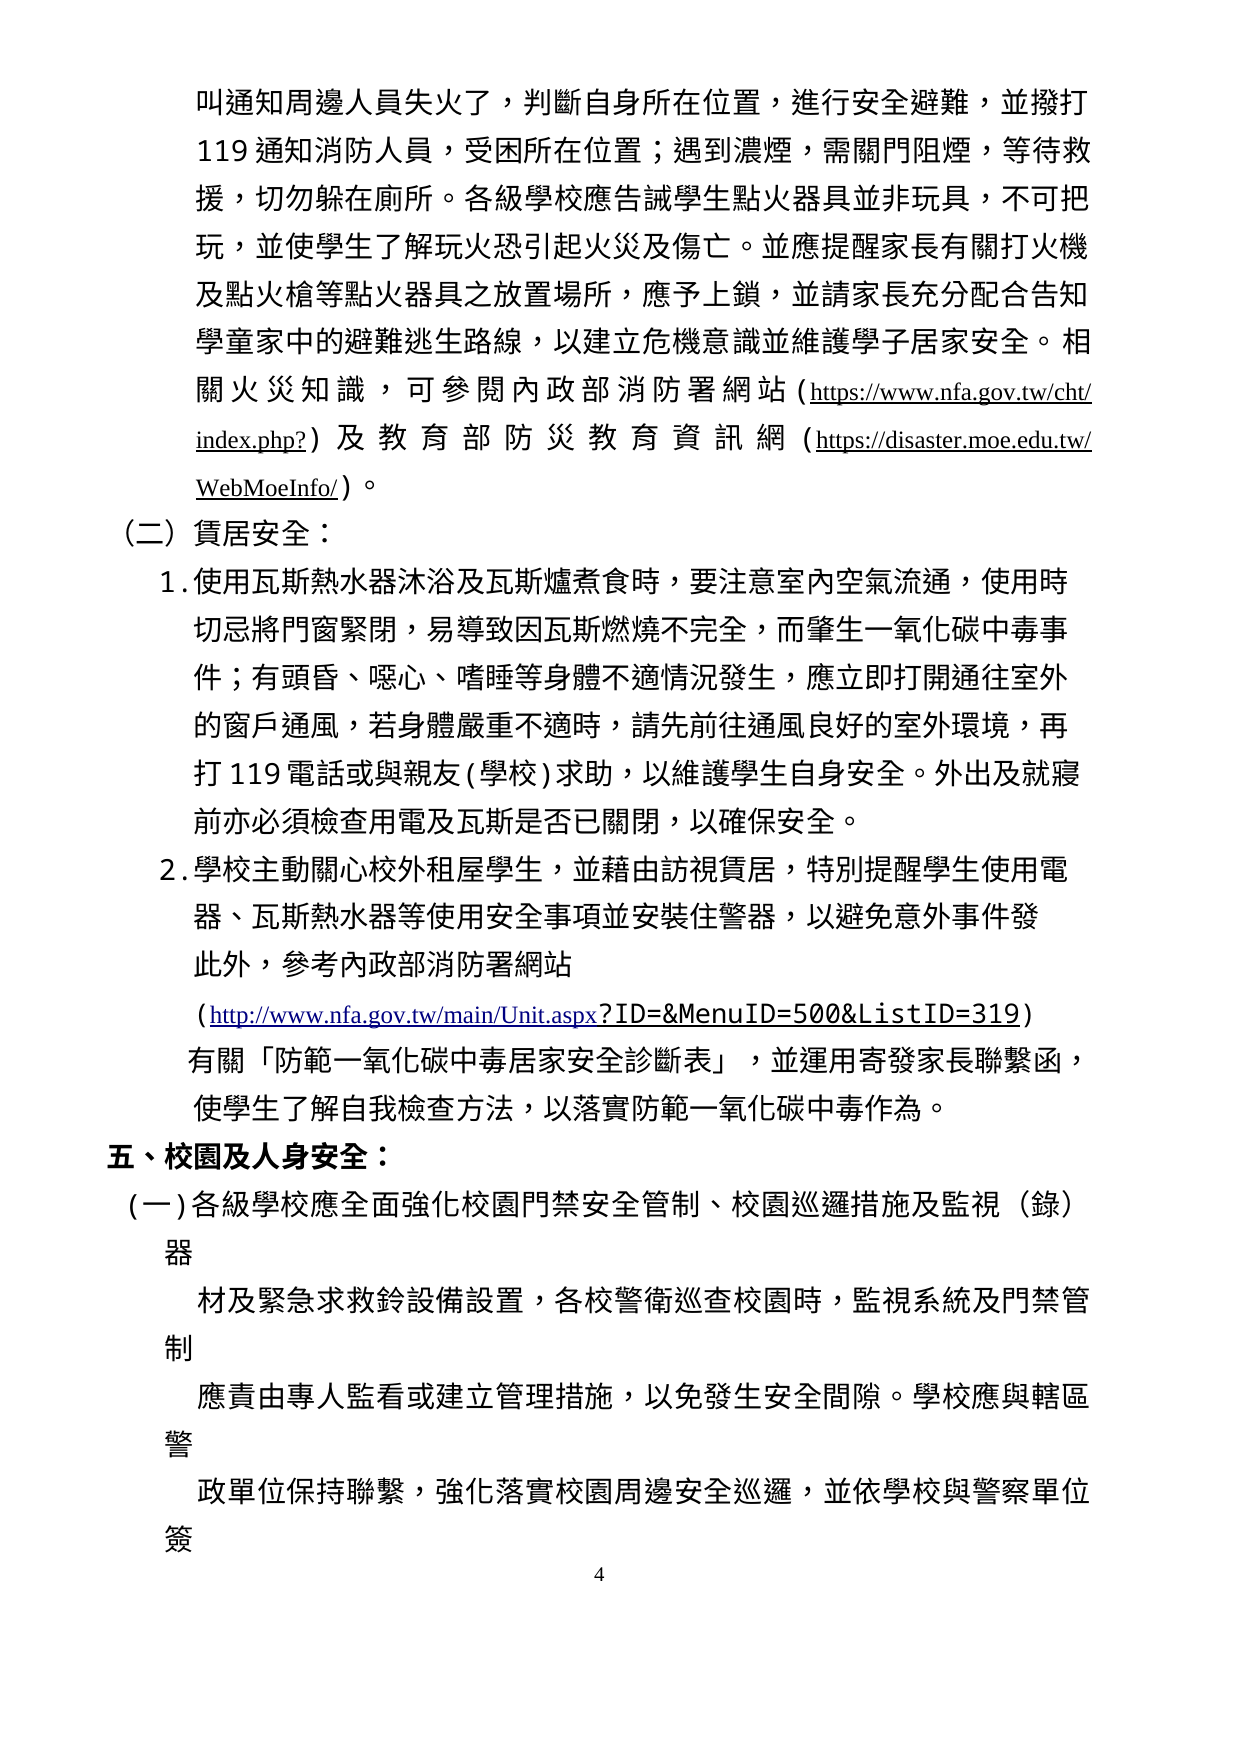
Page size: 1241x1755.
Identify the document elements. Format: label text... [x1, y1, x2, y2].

text (http://www.nfa.gov.tw/main/Unit.aspx?ID=&MenuID=500&ListID=319) [106, 985, 1091, 1033]
text 此外，參考內政部消防署網站 [106, 937, 1091, 985]
text 件；有頭昏、噁心、嗜睡等身體不適情況發生，應立即打開通往室外 [106, 650, 1091, 698]
text 應責由專人監看或建立管理措施，以免發生安全間隙。學校應與轄區警 [106, 1369, 1091, 1464]
text 2.學校主動關心校外租屋學生，並藉由訪視賃居，特別提醒學生使用電 [106, 842, 1091, 889]
text （二）賃居安全： [106, 506, 1091, 554]
text 五、校園及人身安全： [106, 1129, 1091, 1177]
text 前亦必須檢查用電及瓦斯是否已關閉，以確保安全。 [106, 794, 1091, 842]
text 有關「防範一氧化碳中毒居家安全診斷表」，並運用寄發家長聯繫函， [106, 1033, 1091, 1081]
text 叫通知周邊人員失火了，判斷自身所在位置，進行安全避難，並撥打119通知消防人員，受困所在位置；遇到濃煙，需關門阻煙，等待救援，切勿躲在廁所。各級學校應告誡學生點火器具並非玩具，不可把玩，並使學生了解玩火恐引起火災及傷亡。並應提醒家長有關打火機及點火槍等點火器具之放置場所，應予上鎖，並請家長充分配合告知學童家中的避難逃生路線，以建立危機意識並維護學子居家安全。相關火災知識，可參閱內政部消防署網站(https://www.nfa.gov.tw/cht/index.php?)及教育部防災教育資訊網(https://disaster.moe.edu.tw/WebMoeInfo/)。 [194, 75, 1091, 506]
text 切忌將門窗緊閉，易導致因瓦斯燃燒不完全，而肇生一氧化碳中毒事 [106, 602, 1091, 650]
text 使學生了解自我檢查方法，以落實防範一氧化碳中毒作為。 [106, 1081, 1091, 1129]
text 打119電話或與親友(學校)求助，以維護學生自身安全。外出及就寢 [106, 746, 1091, 794]
text 器、瓦斯熱水器等使用安全事項並安裝住警器，以避免意外事件發 [106, 889, 1091, 937]
text (一)各級學校應全面強化校園門禁安全管制、校園巡邏措施及監視（錄）器 [106, 1177, 1091, 1273]
text 政單位保持聯繫，強化落實校園周邊安全巡邏，並依學校與警察單位簽 [106, 1464, 1091, 1560]
text 材及緊急求救鈴設備設置，各校警衛巡查校園時，監視系統及門禁管制 [106, 1273, 1091, 1369]
text 1.使用瓦斯熱水器沐浴及瓦斯爐煮食時，要注意室內空氣流通，使用時 [106, 554, 1091, 602]
text 的窗戶通風，若身體嚴重不適時，請先前往通風良好的室外環境，再 [106, 698, 1091, 746]
